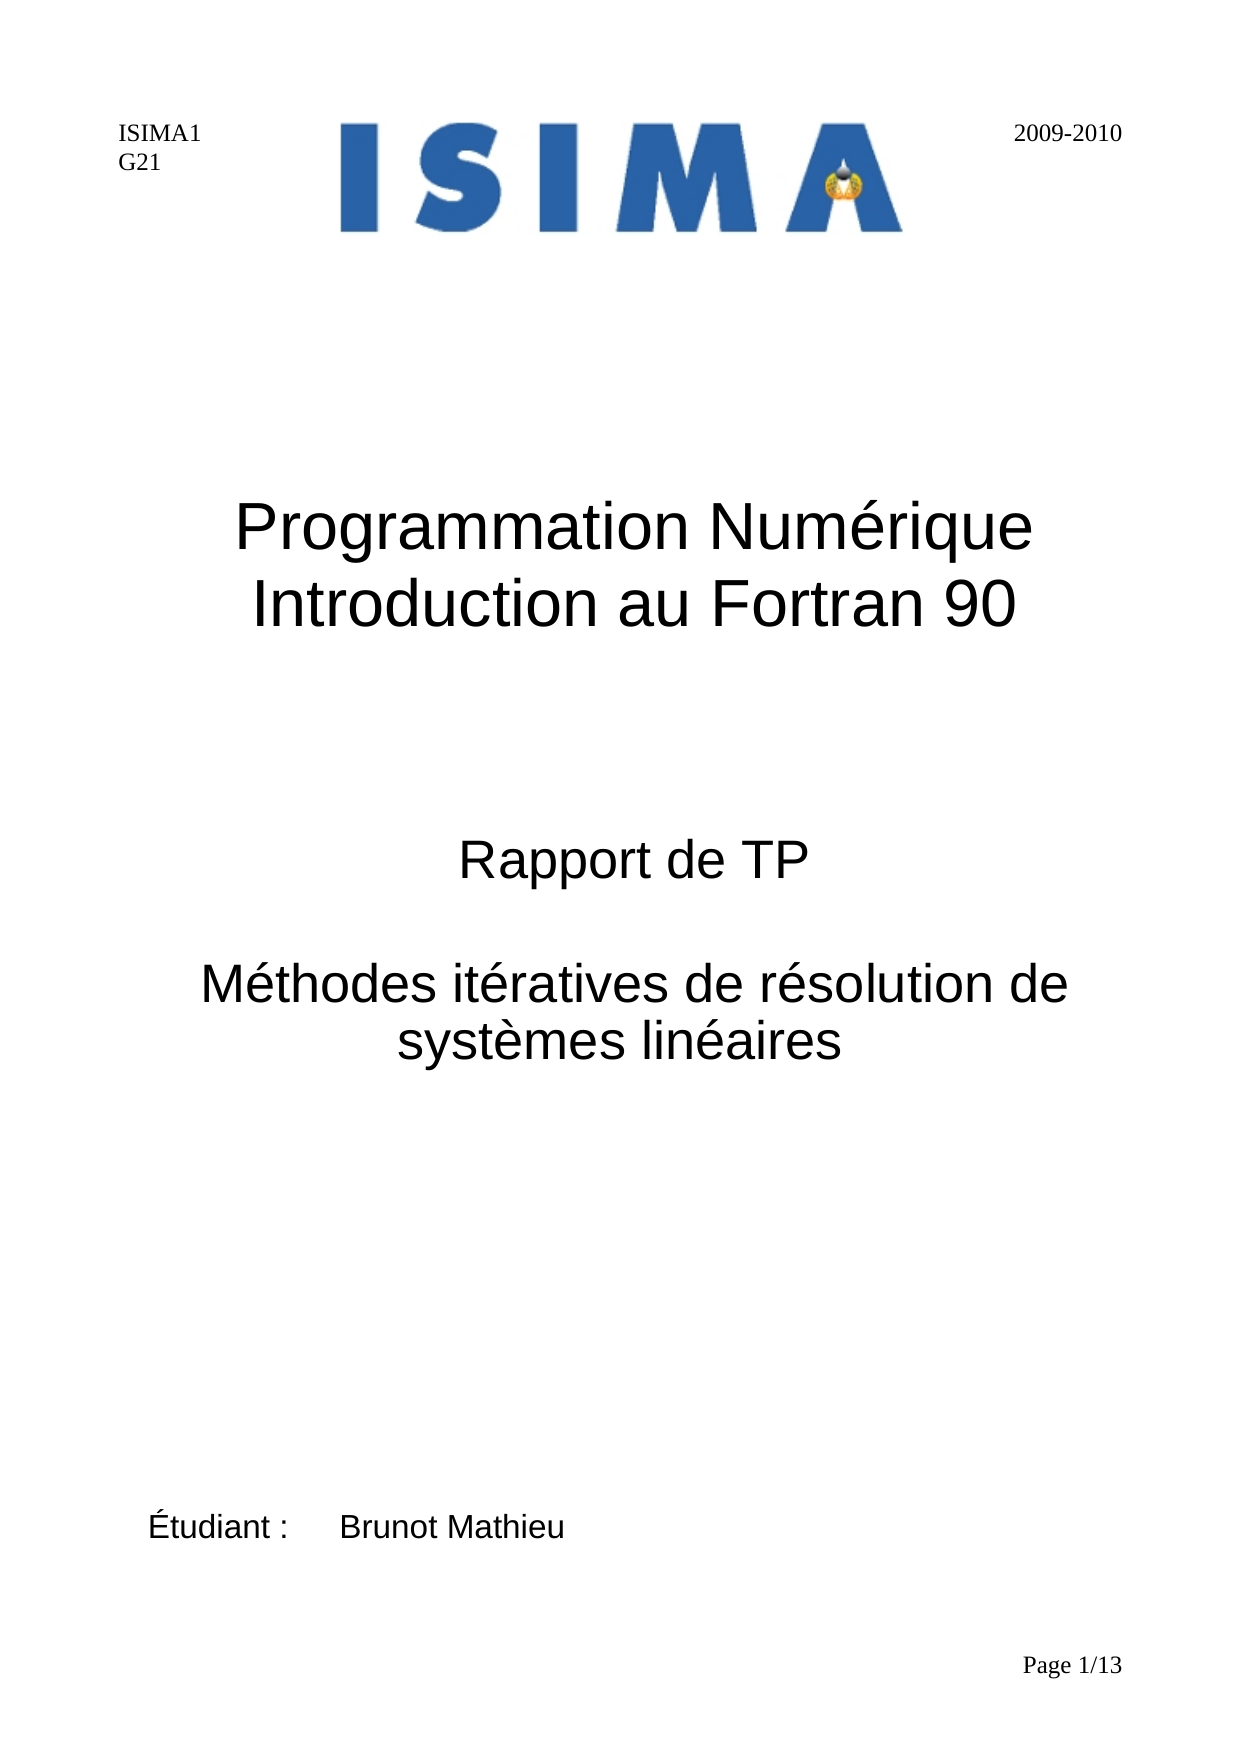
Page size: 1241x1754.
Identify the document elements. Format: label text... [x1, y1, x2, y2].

picture [338, 121, 906, 237]
text Étudiant : Brunot Mathieu [118, 1507, 1122, 1545]
text Méthodes itératives de résolution de systèmes linéaires [118, 952, 1122, 1071]
text Programmation Numérique [118, 487, 1122, 564]
text Introduction au Fortran 90 [118, 564, 1122, 640]
text Rapport de TP [118, 827, 1122, 889]
text G21 [118, 147, 338, 176]
text ISIMA1 2009-2010 [118, 118, 1122, 147]
text [906, 147, 1122, 176]
